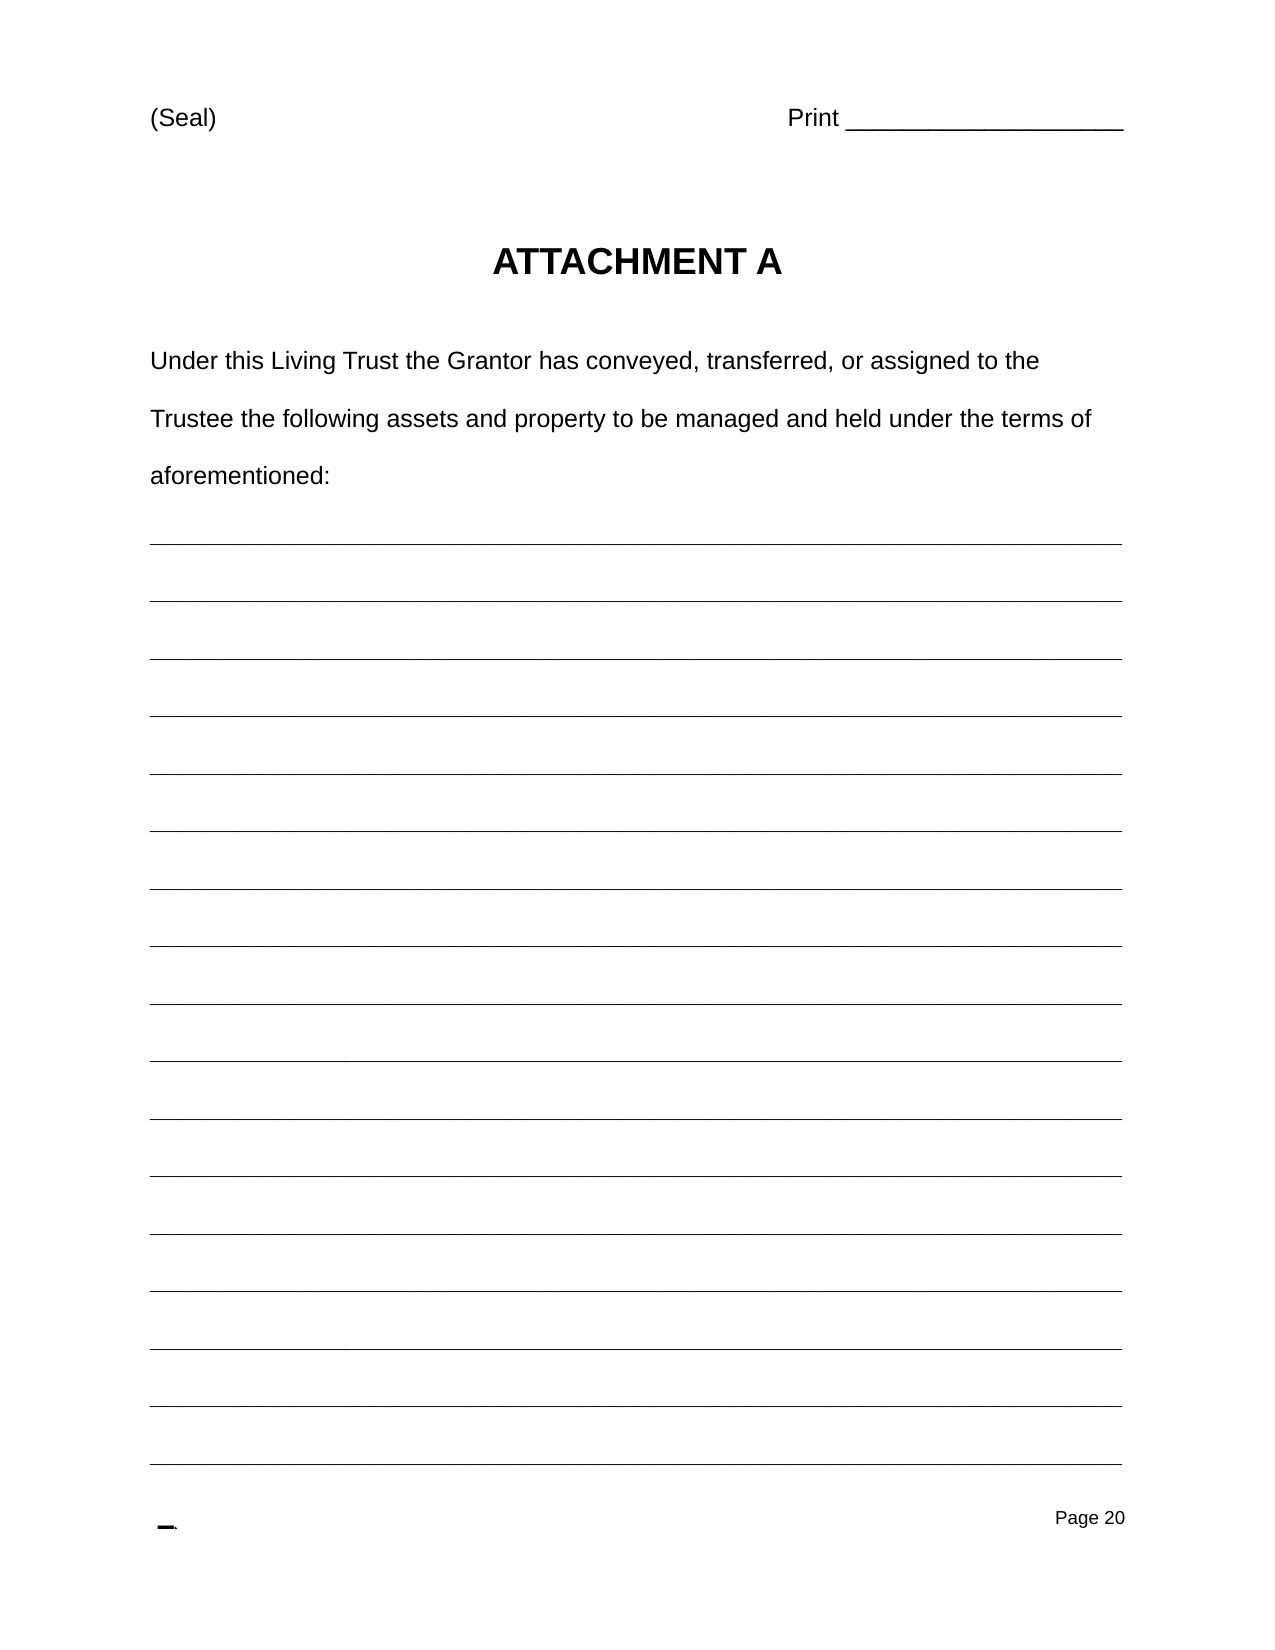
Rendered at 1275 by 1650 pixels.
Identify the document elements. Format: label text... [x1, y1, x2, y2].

text ______________________________________________________________________ [150, 518, 1125, 547]
text ______________________________________________________________________ [150, 576, 1125, 605]
text ______________________________________________________________________ [150, 1438, 1125, 1467]
text ATTACHMENT A [150, 239, 1125, 282]
text ______________________________________________________________________ [150, 748, 1125, 777]
text ______________________________________________________________________ [150, 1266, 1125, 1295]
text ______________________________________________________________________ [150, 806, 1125, 835]
text ______________________________________________________________________ [150, 633, 1125, 662]
text ______________________________________________________________________ [150, 1151, 1125, 1180]
text ______________________________________________________________________ [150, 691, 1125, 720]
text ______________________________________________________________________ [150, 1208, 1125, 1237]
text ______________________________________________________________________ [150, 1381, 1125, 1410]
text ______________________________________________________________________ [150, 978, 1125, 1007]
text ______________________________________________________________________ [150, 921, 1125, 950]
text ______________________________________________________________________ [150, 863, 1125, 892]
text Under this Living Trust the Grantor has conveyed, transferred, or assigned to the Trustee the following assets and property to be managed and held under the terms of aforementioned: [150, 346, 1125, 490]
text (Seal) Print ____________________ [150, 103, 1125, 132]
text ______________________________________________________________________ [150, 1093, 1125, 1122]
text ______________________________________________________________________ [150, 1323, 1125, 1352]
text ______________________________________________________________________ [150, 1036, 1125, 1065]
